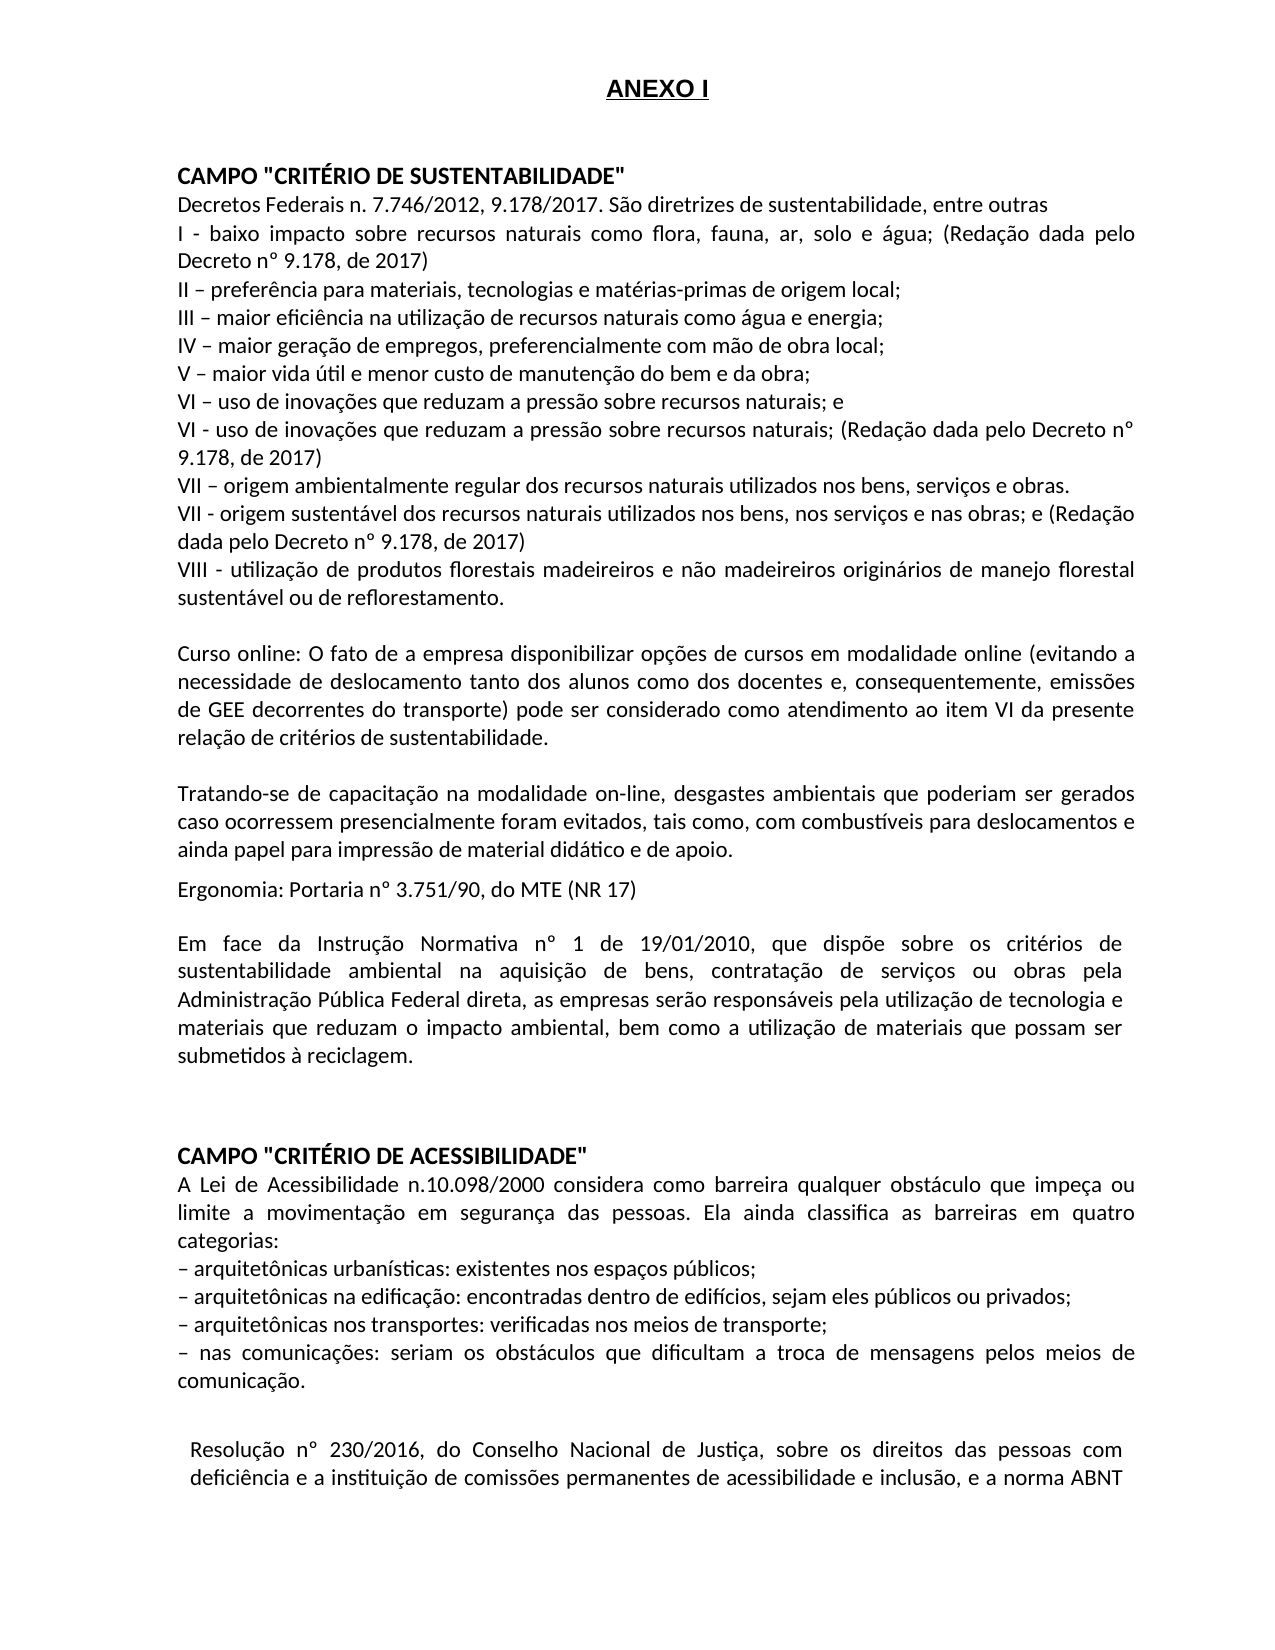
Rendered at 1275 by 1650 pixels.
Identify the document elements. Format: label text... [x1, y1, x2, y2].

text Em face da Instrução Normativa nº 1 de 19/01/2010, que dispõe sobre os critérios de sustentabilidade ambiental na aquisição de bens, contratação de serviços ou obras pela Administração Pública Federal direta, as empresas serão responsáveis pela utilização de tecnologia e materiais que reduzam o impacto ambiental, bem como a utilização de materiais que possam ser submetidos à reciclagem. [177, 929, 1124, 1069]
text Resolução nº 230/2016, do Conselho Nacional de Justiça, sobre os direitos das pessoas com deficiência e a instituição de comissões permanentes de acessibilidade e inclusão, e a norma ABNT [190, 1435, 1124, 1491]
text IV – maior geração de empregos, preferencialmente com mão de obra local; [177, 331, 1137, 359]
text – arquitetônicas nos transportes: verificadas nos meios de transporte; [177, 1310, 1137, 1338]
text Tratando-se de capacitação na modalidade on-line, desgastes ambientais que poderiam ser gerados caso ocorressem presencialmente foram evitados, tais como, com combustíveis para deslocamentos e ainda papel para impressão de material didático e de apoio. [177, 779, 1137, 863]
text A Lei de Acessibilidade n.10.098/2000 considera como barreira qualquer obstáculo que impeça ou limite a movimentação em segurança das pessoas. Ela ainda classifica as barreiras em quatro categorias: [177, 1170, 1137, 1254]
text Ergonomia: Portaria nº 3.751/90, do MTE (NR 17) [177, 876, 1124, 904]
text – nas comunicações: seriam os obstáculos que dificultam a troca de mensagens pelos meios de comunicação. [177, 1338, 1137, 1394]
text – arquitetônicas urbanísticas: existentes nos espaços públicos; [177, 1254, 1137, 1282]
text VII - origem sustentável dos recursos naturais utilizados nos bens, nos serviços e nas obras; e (Redação dada pelo Decreto nº 9.178, de 2017) [177, 499, 1137, 555]
text VI - uso de inovações que reduzam a pressão sobre recursos naturais; (Redação dada pelo Decreto nº 9.178, de 2017) [177, 415, 1137, 471]
text V – maior vida útil e menor custo de manutenção do bem e da obra; [177, 359, 1137, 387]
text VII – origem ambientalmente regular dos recursos naturais utilizados nos bens, serviços e obras. [177, 471, 1137, 499]
text VIII - utilização de produtos florestais madeireiros e não madeireiros originários de manejo florestal sustentável ou de reflorestamento. [177, 555, 1137, 611]
text CAMPO "CRITÉRIO DE SUSTENTABILIDADE" [177, 160, 1137, 191]
text CAMPO "CRITÉRIO DE ACESSIBILIDADE" [177, 1140, 1137, 1170]
text ANEXO I [177, 74, 1137, 103]
text II – preferência para materiais, tecnologias e matérias-primas de origem local; [177, 275, 1137, 303]
text III – maior eficiência na utilização de recursos naturais como água e energia; [177, 303, 1137, 331]
text VI – uso de inovações que reduzam a pressão sobre recursos naturais; e [177, 387, 1137, 415]
text I - baixo impacto sobre recursos naturais como flora, fauna, ar, solo e água; (Redação dada pelo Decreto nº 9.178, de 2017) [177, 219, 1137, 275]
text Decretos Federais n. 7.746/2012, 9.178/2017. São diretrizes de sustentabilidade, entre outras [177, 191, 1137, 219]
text – arquitetônicas na edificação: encontradas dentro de edifícios, sejam eles públicos ou privados; [177, 1282, 1137, 1310]
text Curso online: O fato de a empresa disponibilizar opções de cursos em modalidade online (evitando a necessidade de deslocamento tanto dos alunos como dos docentes e, consequentemente, emissões de GEE decorrentes do transporte) pode ser considerado como atendimento ao item VI da presente relação de critérios de sustentabilidade. [177, 639, 1137, 751]
